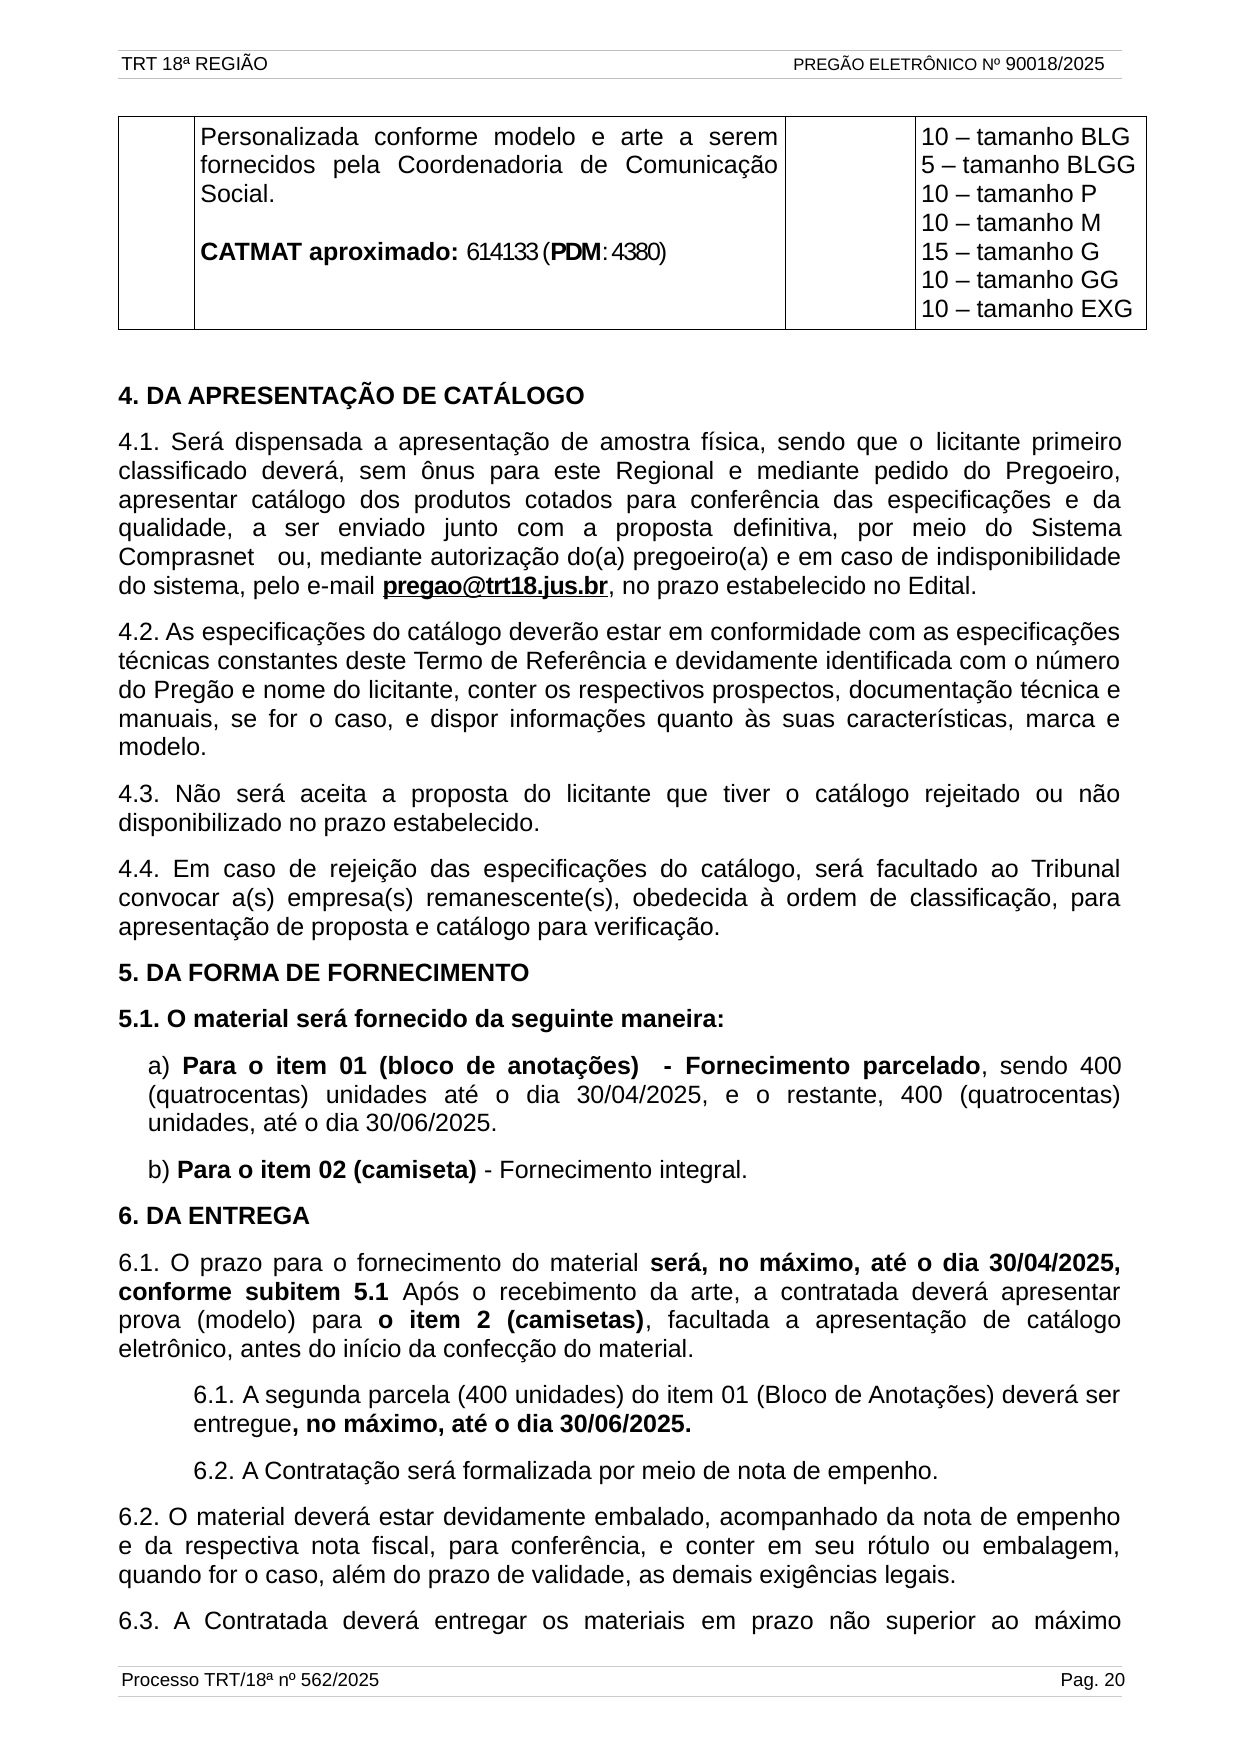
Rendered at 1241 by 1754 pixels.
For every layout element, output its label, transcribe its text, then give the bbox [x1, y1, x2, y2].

text 6.2. A Contratação será formalizada por meio de nota de empenho. [118, 1456, 1122, 1484]
table_cell [119, 117, 194, 328]
table_cell Personalizada conforme modelo e arte a serem fornecidos pela Coordenadoria de Comunicação Social. CATMAT aproximado: 614133 (PDM: 4380) [195, 117, 785, 328]
table_cell [786, 117, 915, 328]
text 4.3. Não será aceita a proposta do licitante que tiver o catálogo rejeitado ou não disponibilizado no prazo estabelecido. [118, 779, 1122, 836]
table_cell 10 – tamanho BLG 5 – tamanho BLGG 10 – tamanho P 10 – tamanho M 15 – tamanho G 10 – tamanho GG 10 – tamanho EXG [916, 117, 1146, 328]
text 4.2. As especificações do catálogo deverão estar em conformidade com as especificações técnicas constantes deste Termo de Referência e devidamente identificada com o número do Pregão e nome do licitante, conter os respectivos prospectos, documentação técnica e manuais, se for o caso, e dispor informações quanto às suas características, marca e modelo. [118, 617, 1122, 761]
text 6.2. O material deverá estar devidamente embalado, acompanhado da nota de empenho e da respectiva nota fiscal, para conferência, e conter em seu rótulo ou embalagem, quando for o caso, além do prazo de validade, as demais exigências legais. [118, 1502, 1122, 1588]
text 4.1. Será dispensada a apresentação de amostra física, sendo que o licitante primeiro classificado deverá, sem ônus para este Regional e mediante pedido do Pregoeiro, apresentar catálogo dos produtos cotados para conferência das especificações e da qualidade, a ser enviado junto com a proposta definitiva, por meio do Sistema Comprasnet ou, mediante autorização do(a) pregoeiro(a) e em caso de indisponibilidade do sistema, pelo e-mail pregao@trt18.jus.br, no prazo estabelecido no Edital. [118, 427, 1122, 600]
text 6. DA ENTREGA [118, 1201, 1122, 1230]
text 4. DA APRESENTAÇÃO DE CATÁLOGO [118, 381, 1122, 409]
text b) Para o item 02 (camiseta) - Fornecimento integral. [148, 1155, 1122, 1184]
text 6.3. A Contratada deverá entregar os materiais em prazo não superior ao máximo [118, 1606, 1122, 1635]
text 5.1. O material será fornecido da seguinte maneira: [118, 1004, 1122, 1033]
text 6.1. A segunda parcela (400 unidades) do item 01 (Bloco de Anotações) deverá ser entregue, no máximo, até o dia 30/06/2025. [118, 1381, 1122, 1438]
text a) Para o item 01 (bloco de anotações) - Fornecimento parcelado, sendo 400 (quatrocentas) unidades até o dia 30/04/2025, e o restante, 400 (quatrocentas) unidades, até o dia 30/06/2025. [148, 1051, 1122, 1137]
text 4.4. Em caso de rejeição das especificações do catálogo, será facultado ao Tribunal convocar a(s) empresa(s) remanescente(s), obedecida à ordem de classificação, para apresentação de proposta e catálogo para verificação. [118, 854, 1122, 940]
text 5. DA FORMA DE FORNECIMENTO [118, 958, 1122, 987]
text 6.1. O prazo para o fornecimento do material será, no máximo, até o dia 30/04/2025, conforme subitem 5.1 Após o recebimento da arte, a contratada deverá apresentar prova (modelo) para o item 2 (camisetas), facultada a apresentação de catálogo eletrônico, antes do início da confecção do material. [118, 1248, 1122, 1363]
